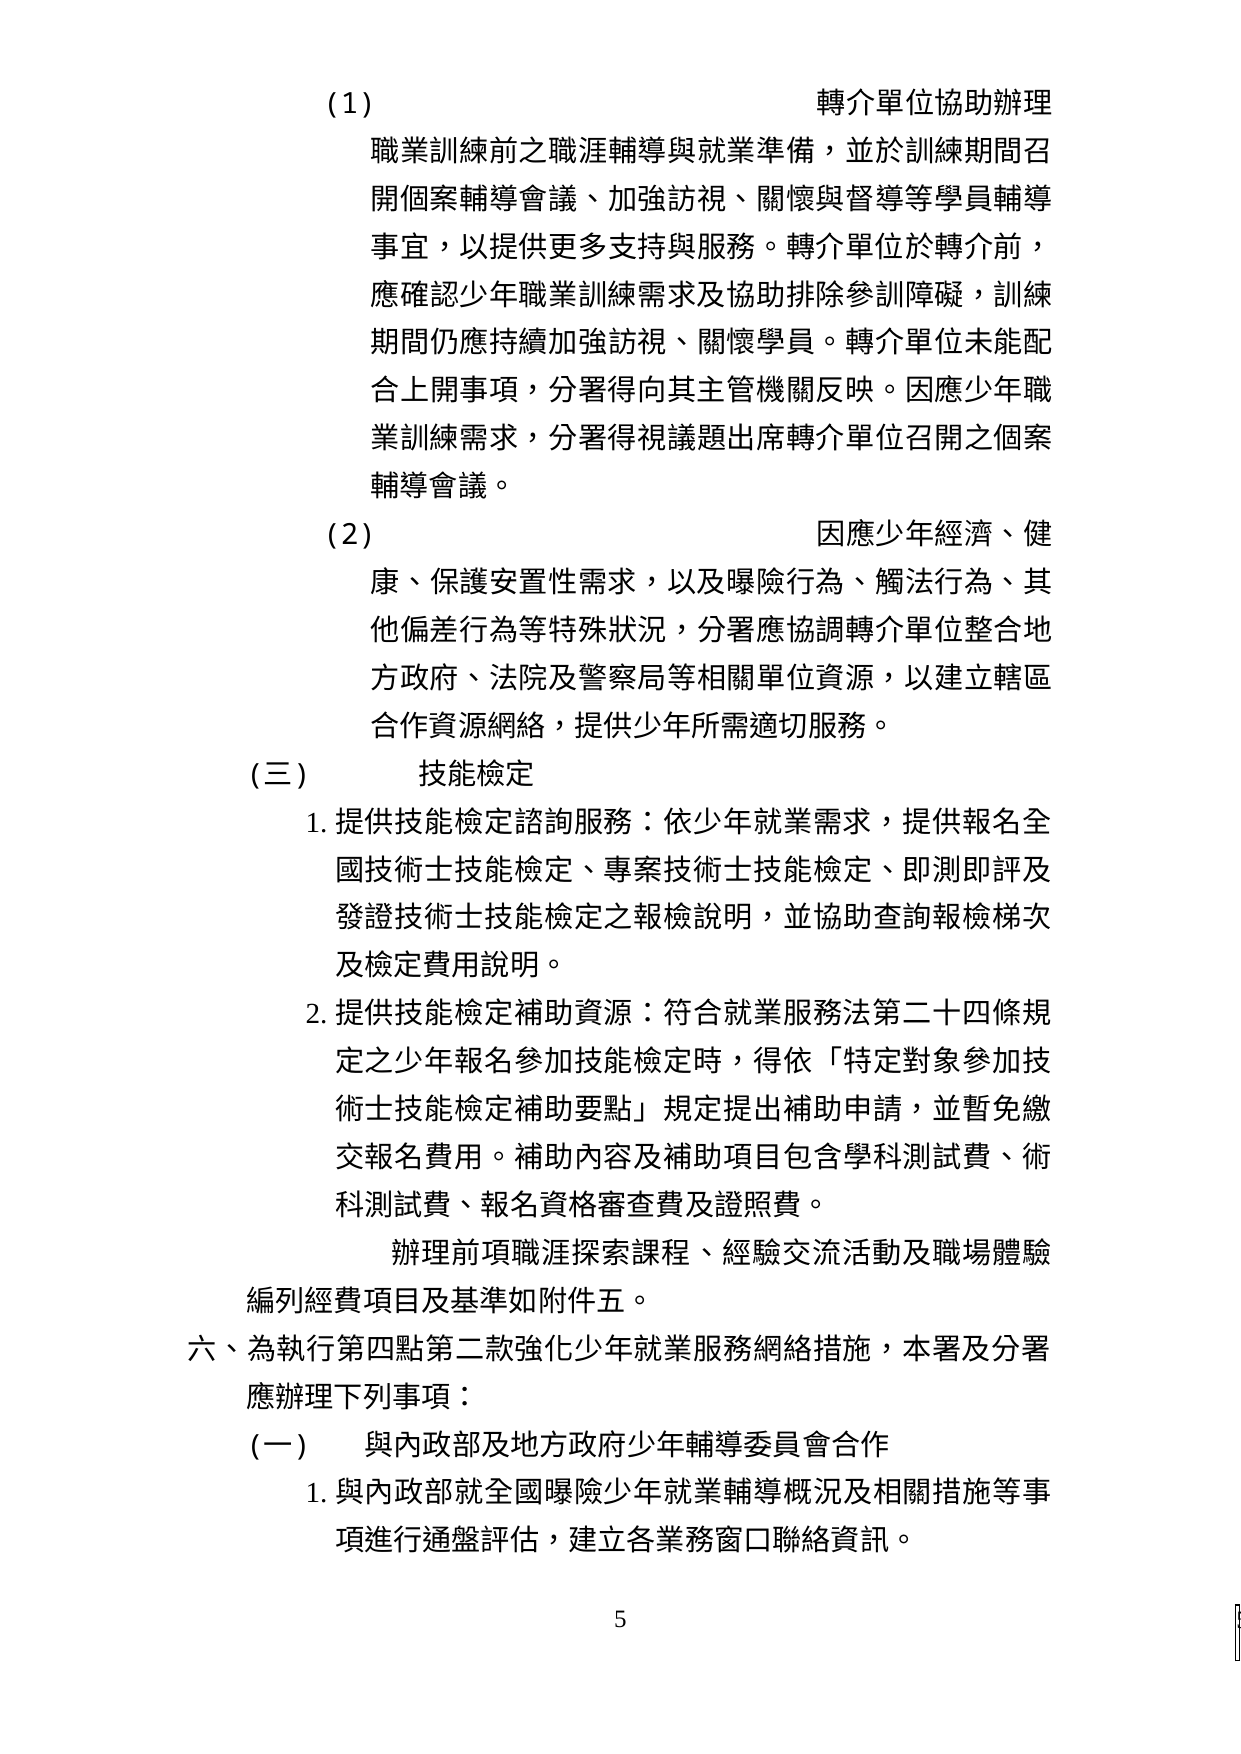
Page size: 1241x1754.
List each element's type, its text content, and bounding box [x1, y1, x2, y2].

list 與內政部就全國曝險少年就業輔導概況及相關措施等事項進行通盤評估，建立各業務窗口聯絡資訊。 [305, 1464, 1053, 1560]
list 轉介單位協助辦理職業訓練前之職涯輔導與就業準備，並於訓練期間召開個案輔導會議、加強訪視、關懷與督導等學員輔導事宜，以提供更多支持與服務。轉介單位於轉介前，應確認少年職業訓練需求及協助排除參訓障礙，訓練期間仍應持續加強訪視、關懷學員。轉介單位未能配合上開事項，分署得向其主管機關反映。因應少年職業訓練需求，分署得視議題出席轉介單位召開之個案輔導會議。 [323, 75, 1053, 506]
text 辦理前項職涯探索課程、經驗交流活動及職場體驗編列經費項目及基準如附件五。 [246, 1225, 1053, 1321]
list 提供技能檢定諮詢服務：依少年就業需求，提供報名全國技術士技能檢定、專案技術士技能檢定、即測即評及發證技術士技能檢定之報檢說明，並協助查詢報檢梯次及檢定費用說明。 [305, 794, 1053, 985]
list 因應少年經濟、健康、保護安置性需求，以及曝險行為、觸法行為、其他偏差行為等特殊狀況，分署應協調轉介單位整合地方政府、法院及警察局等相關單位資源，以建立轄區合作資源網絡，提供少年所需適切服務。 [323, 506, 1053, 746]
list 提供技能檢定補助資源：符合就業服務法第二十四條規定之少年報名參加技能檢定時，得依「特定對象參加技術士技能檢定補助要點」規定提出補助申請，並暫免繳交報名費用。補助內容及補助項目包含學科測試費、術科測試費、報名資格審查費及證照費。 [305, 985, 1053, 1225]
text 六、為執行第四點第二款強化少年就業服務網絡措施，本署及分署應辦理下列事項： [187, 1321, 1053, 1417]
list 技能檢定 [246, 746, 1053, 794]
list 與內政部及地方政府少年輔導委員會合作 [246, 1417, 1053, 1464]
